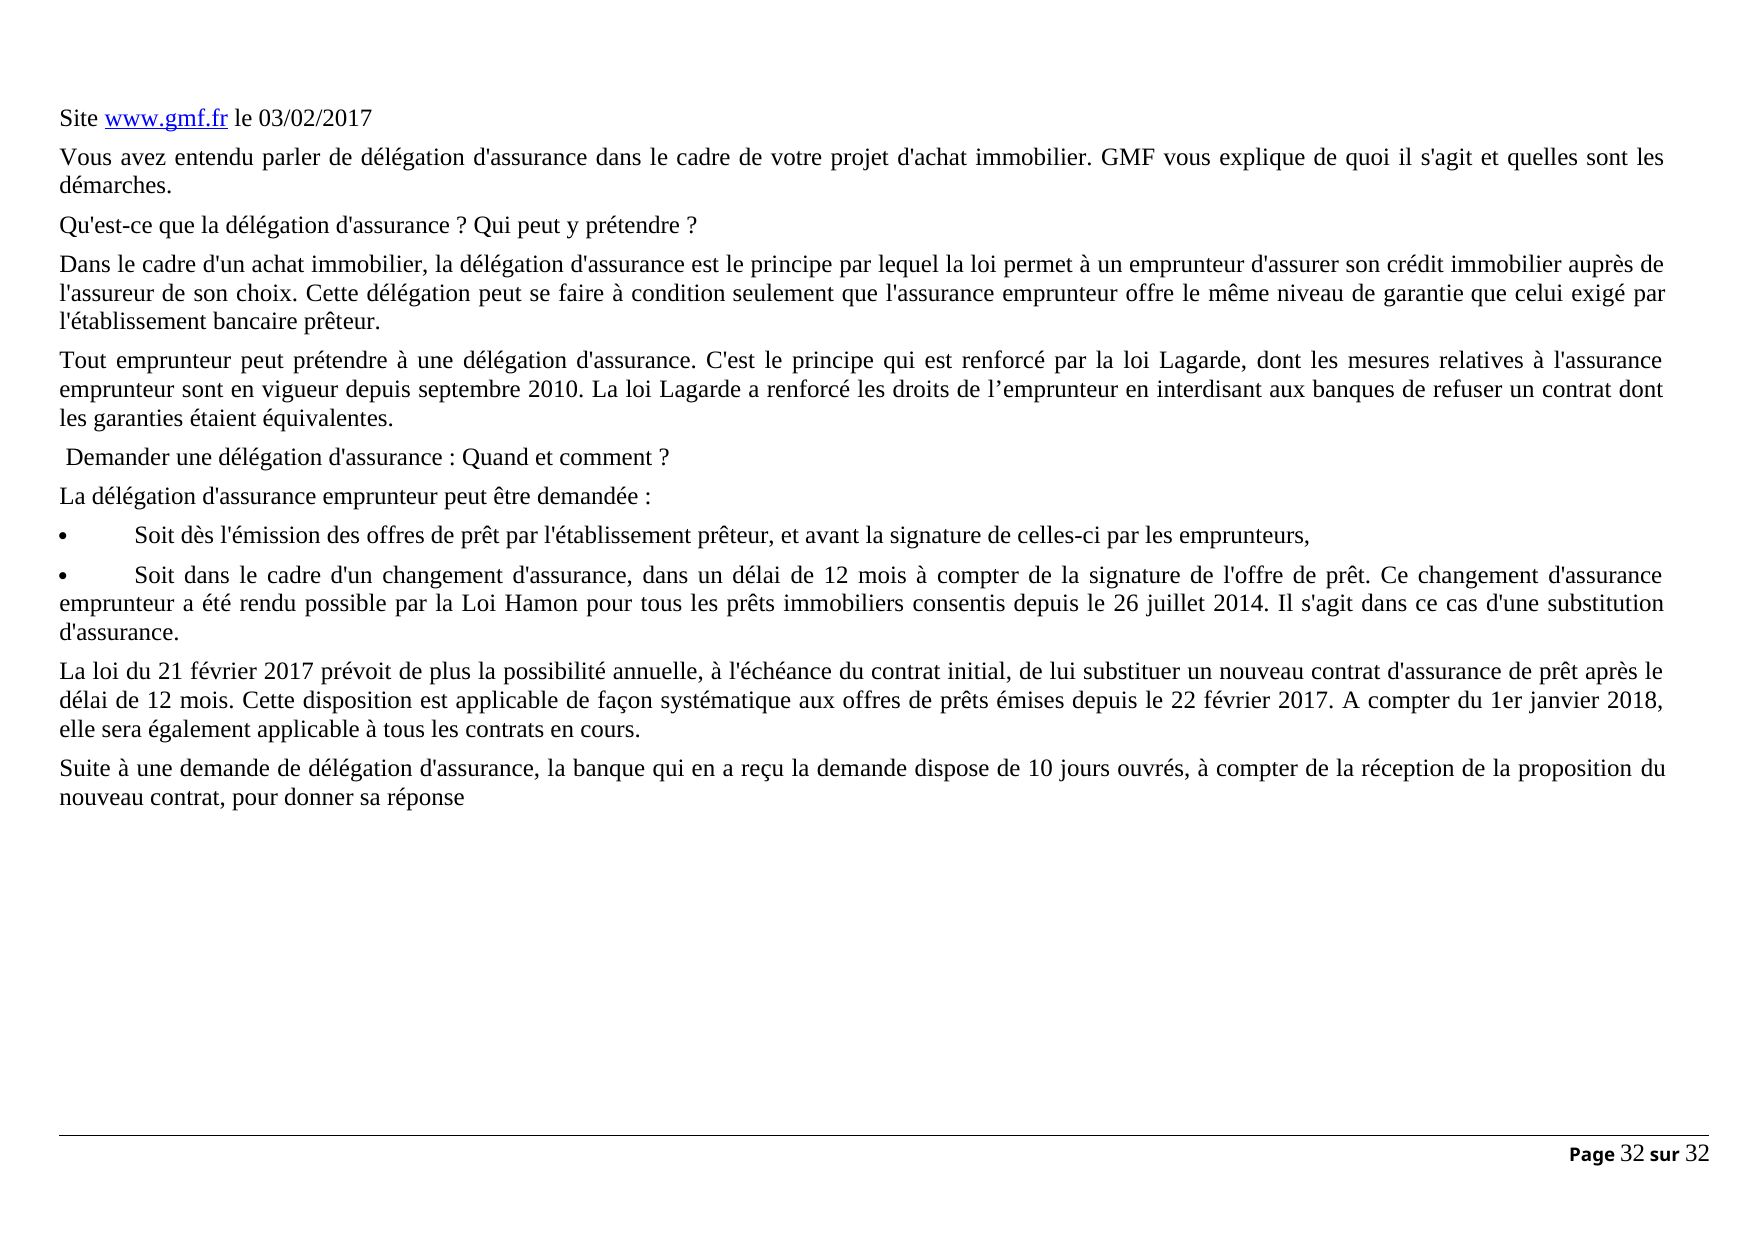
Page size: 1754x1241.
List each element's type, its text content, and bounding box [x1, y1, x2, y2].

text Site www.gmf.fr le 03/02/2017 [59, 103, 1709, 131]
text Qu'est-ce que la délégation d'assurance ? Qui peut y prétendre ? [59, 210, 1666, 238]
list Soit dans le cadre d'un changement d'assurance, dans un délai de 12 mois à compter de la signature de l'offre de prêt. Ce changement d'assurance emprunteur a été rendu possible par la Loi Hamon pour tous les prêts immobiliers consentis depuis le 26 juillet 2014. Il s'agit dans ce cas d'une substitution d'assurance. [59, 560, 1666, 646]
text La loi du 21 février 2017 prévoit de plus la possibilité annuelle, à l'échéance du contrat initial, de lui substituer un nouveau contrat d'assurance de prêt après le délai de 12 mois. Cette disposition est applicable de façon systématique aux offres de prêts émises depuis le 22 février 2017. A compter du 1er janvier 2018, elle sera également applicable à tous les contrats en cours. [59, 656, 1666, 743]
text Dans le cadre d'un achat immobilier, la délégation d'assurance est le principe par lequel la loi permet à un emprunteur d'assurer son crédit immobilier auprès de l'assureur de son choix. Cette délégation peut se faire à condition seulement que l'assurance emprunteur offre le même niveau de garantie que celui exigé par l'établissement bancaire prêteur. [59, 249, 1666, 335]
list Soit dès l'émission des offres de prêt par l'établissement prêteur, et avant la signature de celles-ci par les emprunteurs, [59, 521, 1666, 549]
text Demander une délégation d'assurance : Quand et comment ? [59, 442, 1666, 471]
text La délégation d'assurance emprunteur peut être demandée : [59, 481, 1666, 510]
text Tout emprunteur peut prétendre à une délégation d'assurance. C'est le principe qui est renforcé par la loi Lagarde, dont les mesures relatives à l'assurance emprunteur sont en vigueur depuis septembre 2010. La loi Lagarde a renforcé les droits de l’emprunteur en interdisant aux banques de refuser un contrat dont les garanties étaient équivalentes. [59, 346, 1666, 432]
text Vous avez entendu parler de délégation d'assurance dans le cadre de votre projet d'achat immobilier. GMF vous explique de quoi il s'agit et quelles sont les démarches. [59, 142, 1666, 199]
text Suite à une demande de délégation d'assurance, la banque qui en a reçu la demande dispose de 10 jours ouvrés, à compter de la réception de la proposition du nouveau contrat, pour donner sa réponse [59, 753, 1666, 811]
